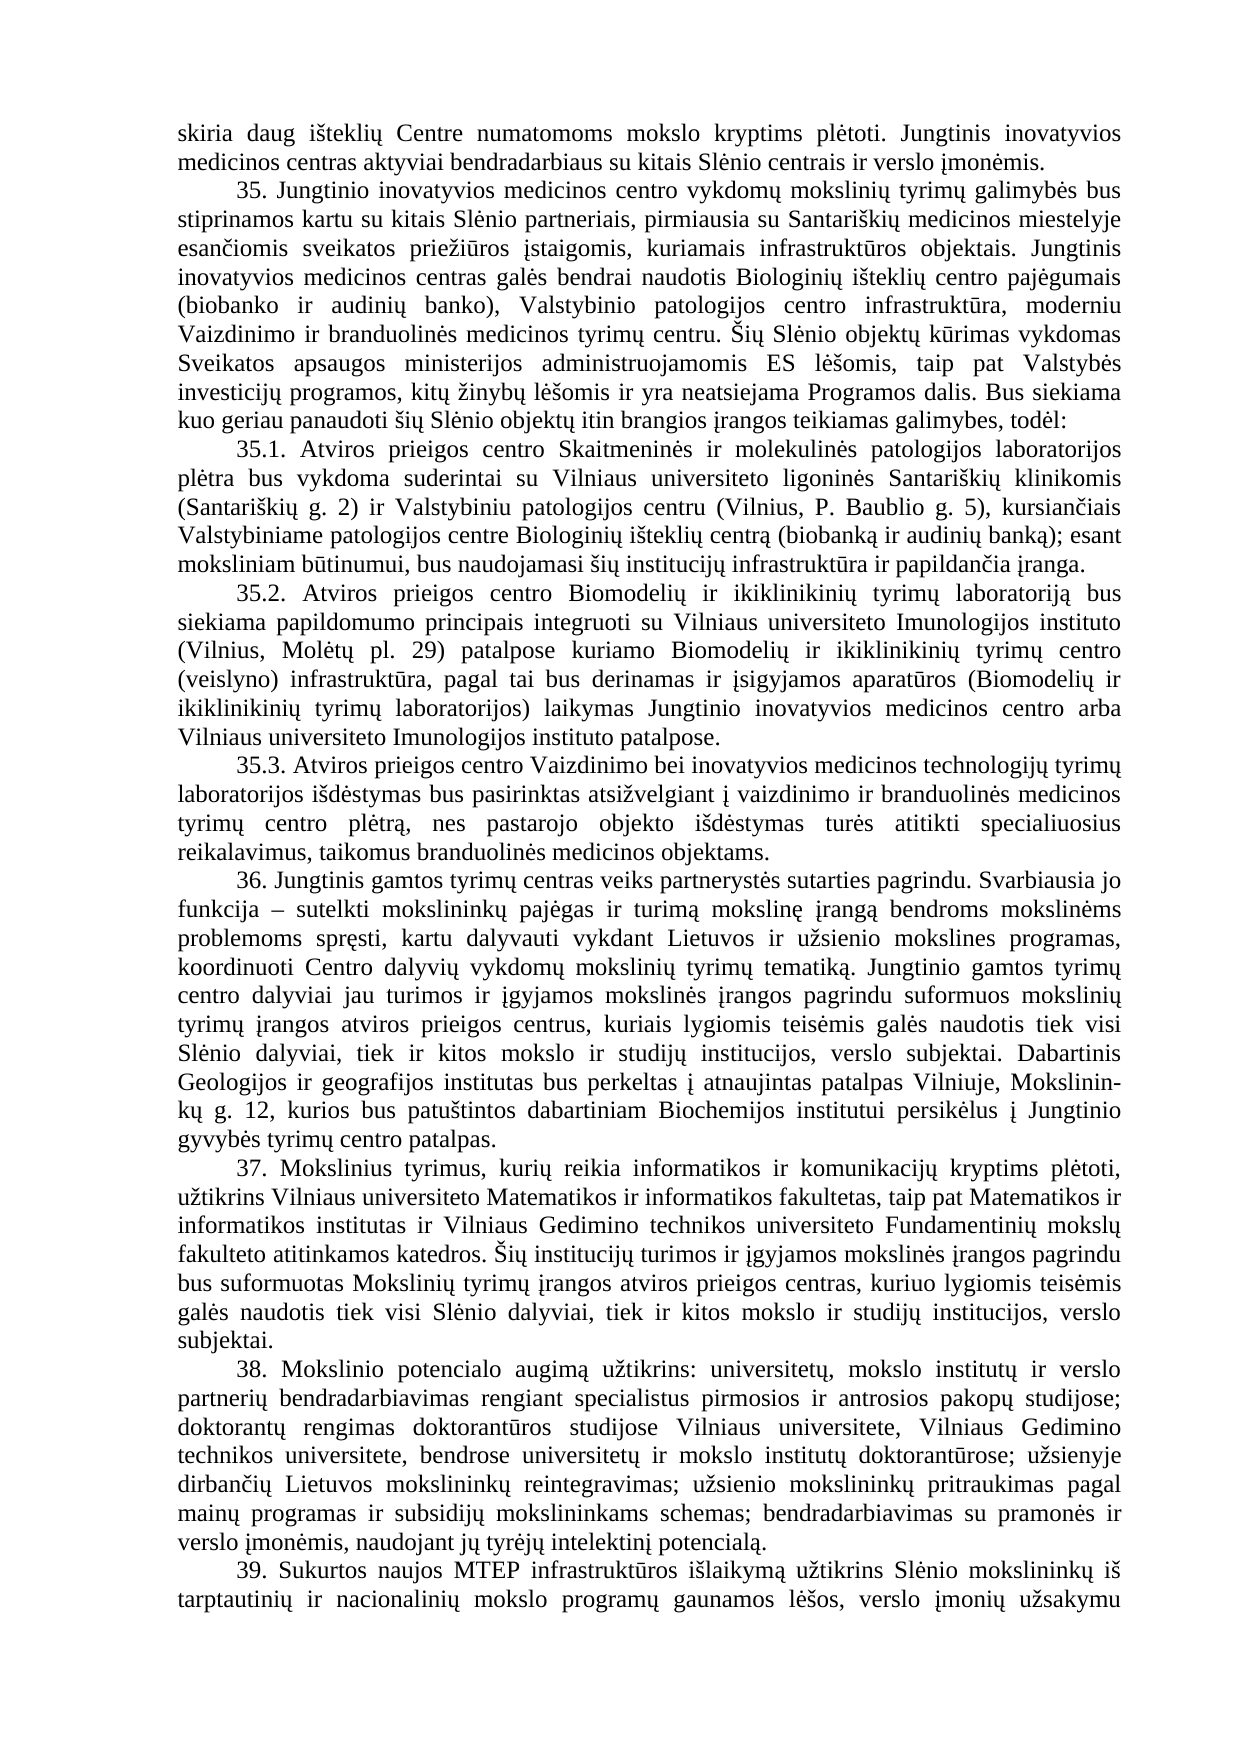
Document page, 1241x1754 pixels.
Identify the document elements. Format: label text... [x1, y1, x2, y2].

text 38. Mokslinio potencialo augimą užtikrins: universitetų, mokslo institutų ir verslo partnerių bendradarbiavimas rengiant specialistus pirmosios ir antrosios pakopų studijose; doktorantų rengimas doktorantūros studijose Vilniaus universitete, Vilniaus Gedimino technikos universitete, bendrose universitetų ir mokslo institutų doktorantūrose; užsienyje dirbančių Lietuvos mokslininkų reintegravimas; užsienio mokslininkų pritraukimas pagal mainų programas ir subsidijų mokslininkams schemas; bendradarbiavimas su pramonės ir verslo įmonėmis, naudojant jų tyrėjų intelektinį potencialą. [177, 1354, 1122, 1556]
text 39. Sukurtos naujos MTEP infrastruktūros išlaikymą užtikrins Slėnio mokslininkų iš tarptautinių ir nacionalinių mokslo programų gaunamos lėšos, verslo įmonių užsakymu [177, 1556, 1122, 1613]
text skiria daug išteklių Centre numatomoms mokslo kryptims plėtoti. Jungtinis inovatyvios medicinos centras aktyviai bendradarbiaus su kitais Slėnio centrais ir verslo įmonėmis. [177, 118, 1122, 176]
text 35.2. Atviros prieigos centro Biomodelių ir ikiklinikinių tyrimų laboratoriją bus siekiama papildomumo principais integruoti su Vilniaus universiteto Imunologijos instituto (Vilnius, Molėtų pl. 29) patalpose kuriamo Biomodelių ir ikiklinikinių tyrimų centro (veislyno) infrastruktūra, pagal tai bus derinamas ir įsigyjamos aparatūros (Biomodelių ir ikiklinikinių tyrimų laboratorijos) laikymas Jungtinio inovatyvios medicinos centro arba Vilniaus universiteto Imunologijos instituto patalpose. [177, 578, 1122, 751]
text 36. Jungtinis gamtos tyrimų centras veiks partnerystės sutarties pagrindu. Svarbiausia jo funkcija – sutelkti mokslininkų pajėgas ir turimą mokslinę įrangą bendroms mokslinėms problemoms spręsti, kartu dalyvauti vykdant Lietuvos ir užsienio mokslines programas, koordinuoti Centro dalyvių vykdomų mokslinių tyrimų tematiką. Jungtinio gamtos tyrimų centro dalyviai jau turimos ir įgyjamos mokslinės įrangos pagrindu suformuos mokslinių tyrimų įrangos atviros prieigos centrus, kuriais lygiomis teisėmis galės naudotis tiek visi Slėnio dalyviai, tiek ir kitos mokslo ir studijų institucijos, verslo subjektai. Dabartinis Geologijos ir geografijos institutas bus perkeltas į atnaujintas patalpas Vilniuje, Mokslinin- kų g. 12, kurios bus patuštintos dabartiniam Biochemijos institutui persikėlus į Jungtinio gyvybės tyrimų centro patalpas. [177, 866, 1122, 1153]
text 35. Jungtinio inovatyvios medicinos centro vykdomų mokslinių tyrimų galimybės bus stiprinamos kartu su kitais Slėnio partneriais, pirmiausia su Santariškių medicinos miestelyje esančiomis sveikatos priežiūros įstaigomis, kuriamais infrastruktūros objektais. Jungtinis inovatyvios medicinos centras galės bendrai naudotis Biologinių išteklių centro pajėgumais (biobanko ir audinių banko), Valstybinio patologijos centro infrastruktūra, moderniu Vaizdinimo ir branduolinės medicinos tyrimų centru. Šių Slėnio objektų kūrimas vykdomas Sveikatos apsaugos ministerijos administruojamomis ES lėšomis, taip pat Valstybės investicijų programos, kitų žinybų lėšomis ir yra neatsiejama Programos dalis. Bus siekiama kuo geriau panaudoti šių Slėnio objektų itin brangios įrangos teikiamas galimybes, todėl: [177, 176, 1122, 434]
text 35.1. Atviros prieigos centro Skaitmeninės ir molekulinės patologijos laboratorijos plėtra bus vykdoma suderintai su Vilniaus universiteto ligoninės Santariškių klinikomis (Santariškių g. 2) ir Valstybiniu patologijos centru (Vilnius, P. Baublio g. 5), kursiančiais Valstybiniame patologijos centre Biologinių išteklių centrą (biobanką ir audinių banką); esant moksliniam būtinumui, bus naudojamasi šių institucijų infrastruktūra ir papildančia įranga. [177, 434, 1122, 578]
text 35.3. Atviros prieigos centro Vaizdinimo bei inovatyvios medicinos technologijų tyrimų laboratorijos išdėstymas bus pasirinktas atsižvelgiant į vaizdinimo ir branduolinės medicinos tyrimų centro plėtrą, nes pastarojo objekto išdėstymas turės atitikti specialiuosius reikalavimus, taikomus branduolinės medicinos objektams. [177, 751, 1122, 866]
text 37. Mokslinius tyrimus, kurių reikia informatikos ir komunikacijų kryptims plėtoti, užtikrins Vilniaus universiteto Matematikos ir informatikos fakultetas, taip pat Matematikos ir informatikos institutas ir Vilniaus Gedimino technikos universiteto Fundamentinių mokslų fakulteto atitinkamos katedros. Šių institucijų turimos ir įgyjamos mokslinės įrangos pagrindu bus suformuotas Mokslinių tyrimų įrangos atviros prieigos centras, kuriuo lygiomis teisėmis galės naudotis tiek visi Slėnio dalyviai, tiek ir kitos mokslo ir studijų institucijos, verslo subjektai. [177, 1153, 1122, 1354]
